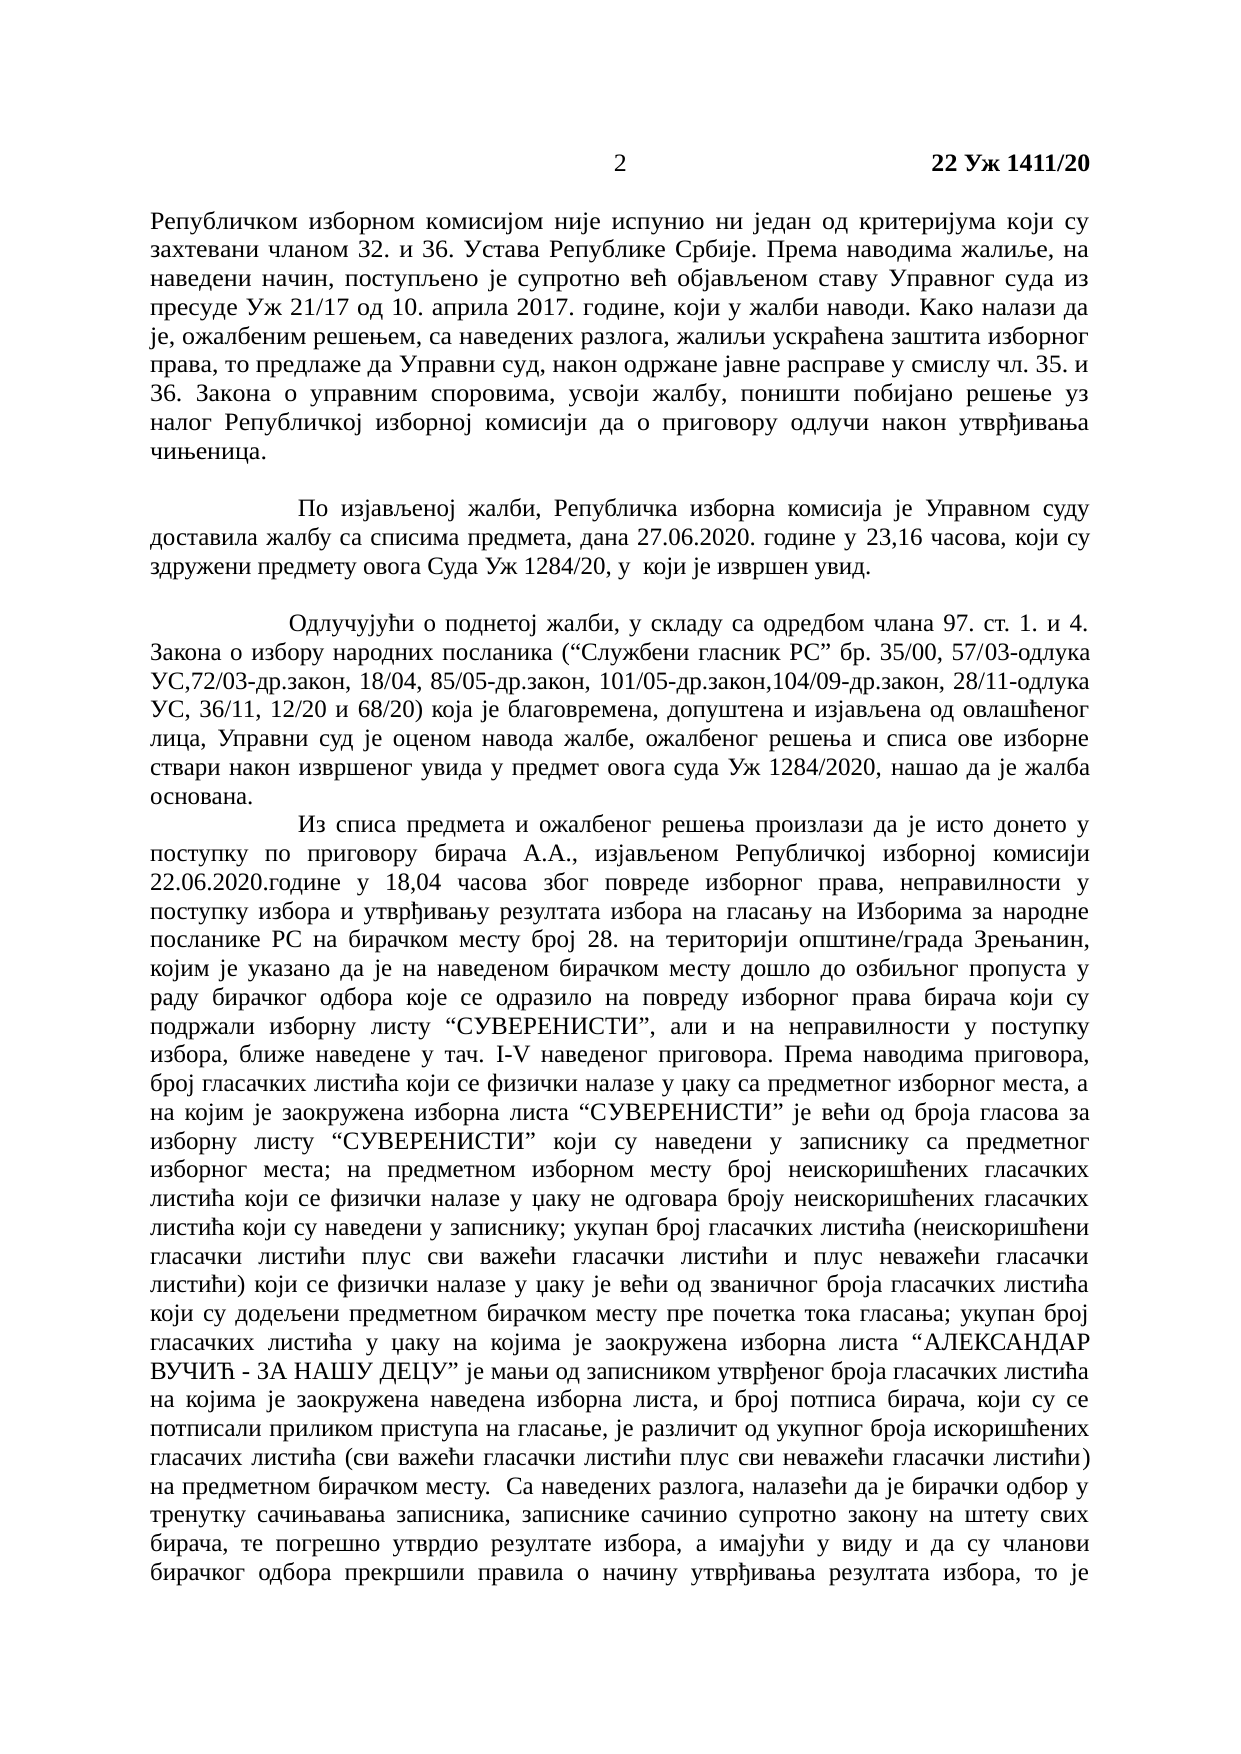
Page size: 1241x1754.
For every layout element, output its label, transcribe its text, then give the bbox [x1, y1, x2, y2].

text Одлучујући о поднетој жалби, у складу са одредбом члана 97. ст. 1. и 4. Закона о избору народних посланика (“Службени гласник РС” бр. 35/00, 57/03-одлука УС,72/03-др.закон, 18/04, 85/05-др.закон, 101/05-др.закон,104/09-др.закон, 28/11-одлука УС, 36/11, 12/20 и 68/20) која је благовремена, допуштена и изјављена од овлашћеног лица, Управни суд је оценом навода жалбе, ожалбеног решења и списа ове изборне ствари након извршеног увида у предмет овога суда Уж 1284/2020, нашао да је жалба основана. [150, 608, 1090, 809]
text Републичком изборном комисијом није испунио ни један од критеријума који су захтевани чланом 32. и 36. Устава Републике Србије. Према наводима жалиље, на наведени начин, поступљено је супротно већ објављеном ставу Управног суда из пресуде Уж 21/17 од 10. априла 2017. године, који у жалби наводи. Како налази да је, ожалбеним решењем, са наведених разлога, жалиљи ускраћена заштита изборног права, то предлаже да Управни суд, након одржане јавне расправе у смислу чл. 35. и 36. Закона о управним споровима, усвоји жалбу, поништи побијано решење уз налог Републичкој изборној комисији да о приговору одлучи након утврђивања чињеница. [150, 206, 1090, 464]
text По изјављеној жалби, Републичка изборна комисија је Управном суду доставила жалбу са списима предмета, дана 27.06.2020. године у 23,16 часова, који су здружени предмету овога Суда Уж 1284/20, у који је извршен увид. [150, 493, 1090, 579]
text Из списа предмета и ожалбеног решења произлази да је исто донето у поступку по приговору бирача A.A., изјављеном Републичкој изборној комисији 22.06.2020.године у 18,04 часова због повреде изборног права, неправилности у поступку избора и утврђивању резултата избора на гласању на Изборима за народне посланике РС на бирачком месту број 28. на територији општине/града Зрењанин, којим је указано да је на наведеном бирачком месту дошло до озбиљног пропуста у раду бирачког одбора које се одразило на повреду изборног права бирача који су подржали изборну листу “СУВЕРЕНИСТИ”, али и на неправилности у поступку избора, ближе наведене у тач. I-V наведеног приговора. Према наводима приговора, број гласачких листића који се физички налазе у џаку са предметног изборног места, а на којим је заокружена изборна листа “СУВЕРЕНИСТИ” је већи од броја гласова за изборну листу “СУВЕРЕНИСТИ” који су наведени у записнику са предметног изборног места; на предметном изборном месту број неискоришћених гласачких листића који се физички налазе у џаку не одговара броју неискоришћених гласачких листића који су наведени у записнику; укупан број гласачких листића (неискоришћени гласачки листићи плус сви важећи гласачки листићи и плус неважећи гласачки листићи) који се физички налазе у џаку је већи од званичног броја гласачких листића који су додељени предметном бирачком месту пре почетка тока гласања; укупан број гласачких листића у џаку на којима је заокружена изборна листа “АЛЕКСАНДАР ВУЧИЋ - ЗА НАШУ ДЕЦУ” је мањи од записником утврђеног броја гласачких листића на којима је заокружена наведена изборна листа, и број потписа бирача, који су се потписали приликом приступа на гласање, је различит од укупног броја искоришћених гласачих листића (сви важећи гласачки листићи плус сви неважећи гласачки листићи) на предметном бирачком месту. Са наведених разлога, налазећи да је бирачки одбор у тренутку сачињавања записника, записнике сачинио супротно закону на штету свих бирача, те погрешно утврдио резултате избора, а имајући у виду и да су чланови бирачког одбора прекршили правила о начину утврђивања резултата избора, то је [150, 809, 1090, 1586]
